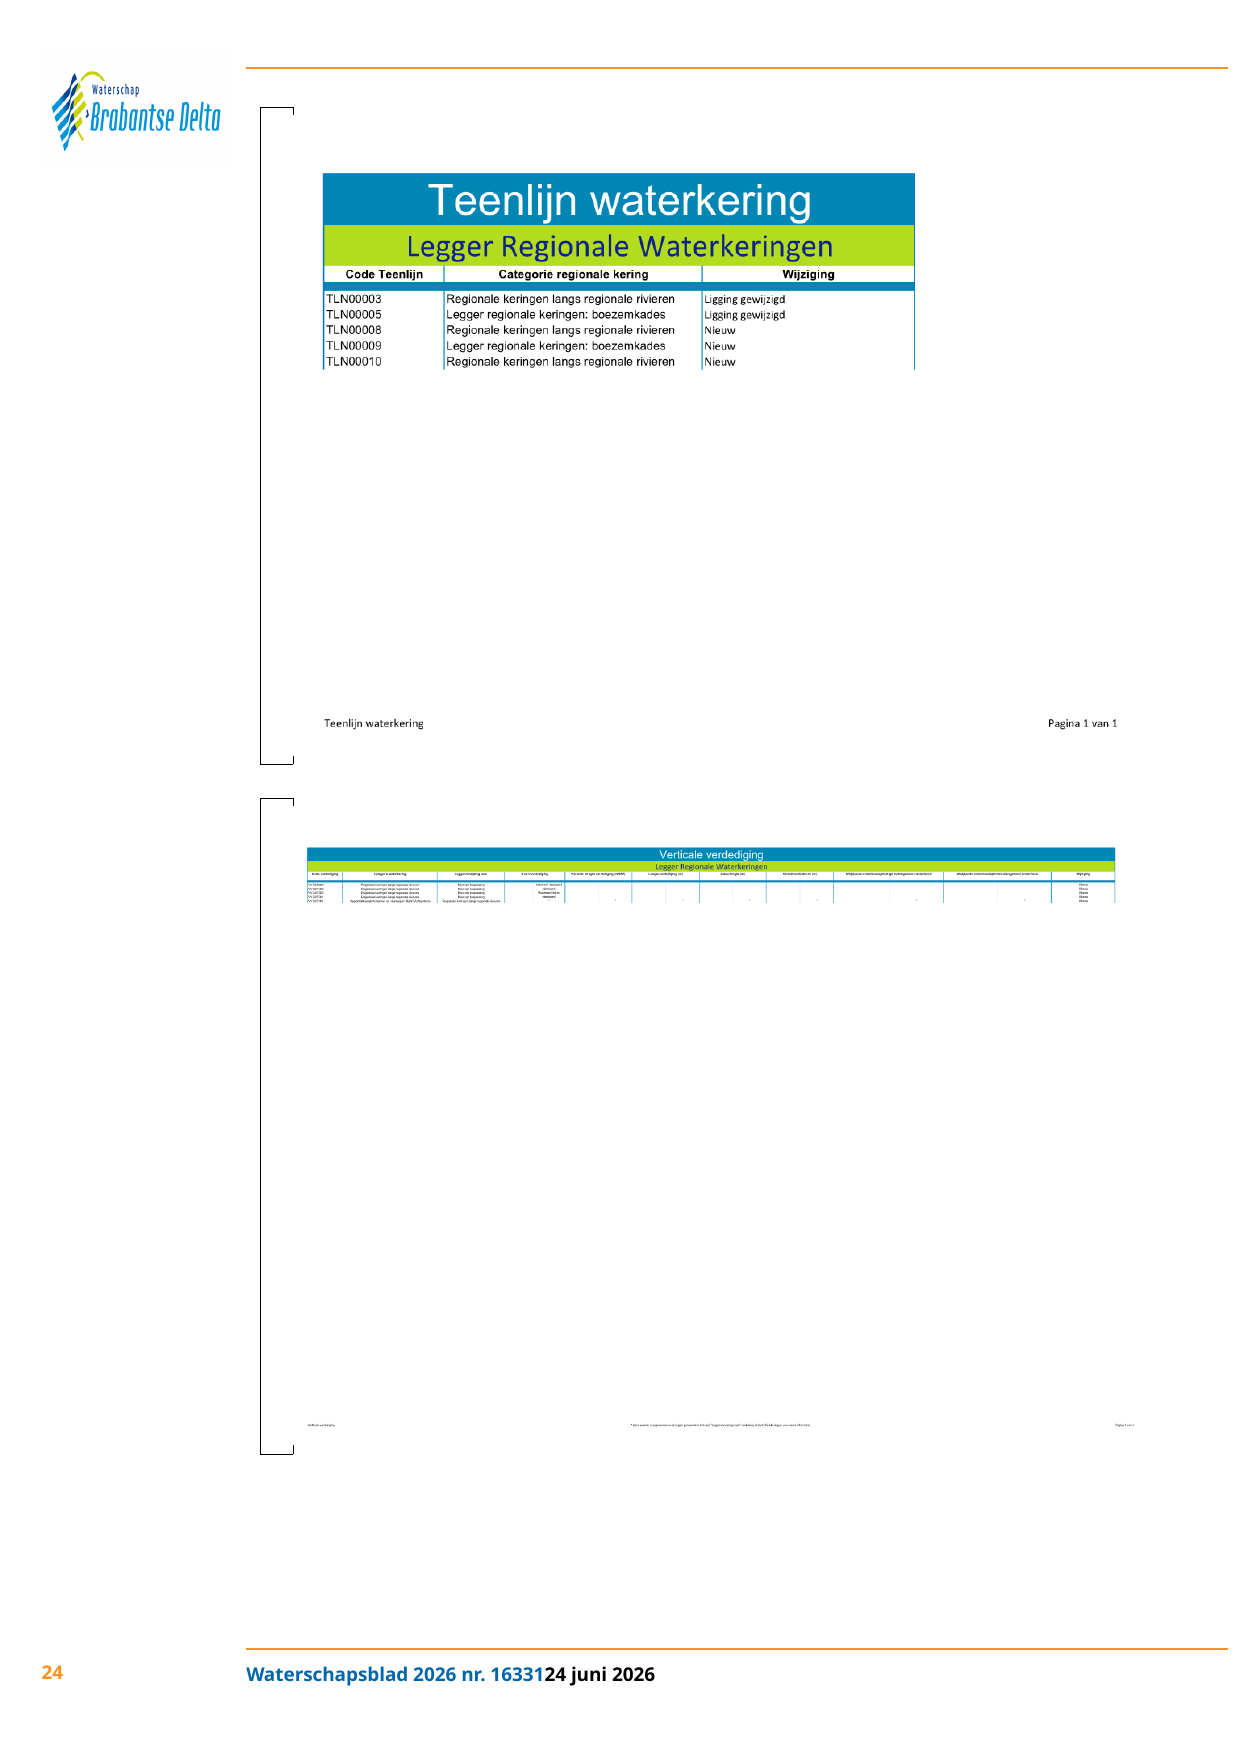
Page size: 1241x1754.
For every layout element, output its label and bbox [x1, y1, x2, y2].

picture [268, 115, 1173, 756]
picture [41, 47, 231, 172]
picture [268, 806, 1173, 1445]
